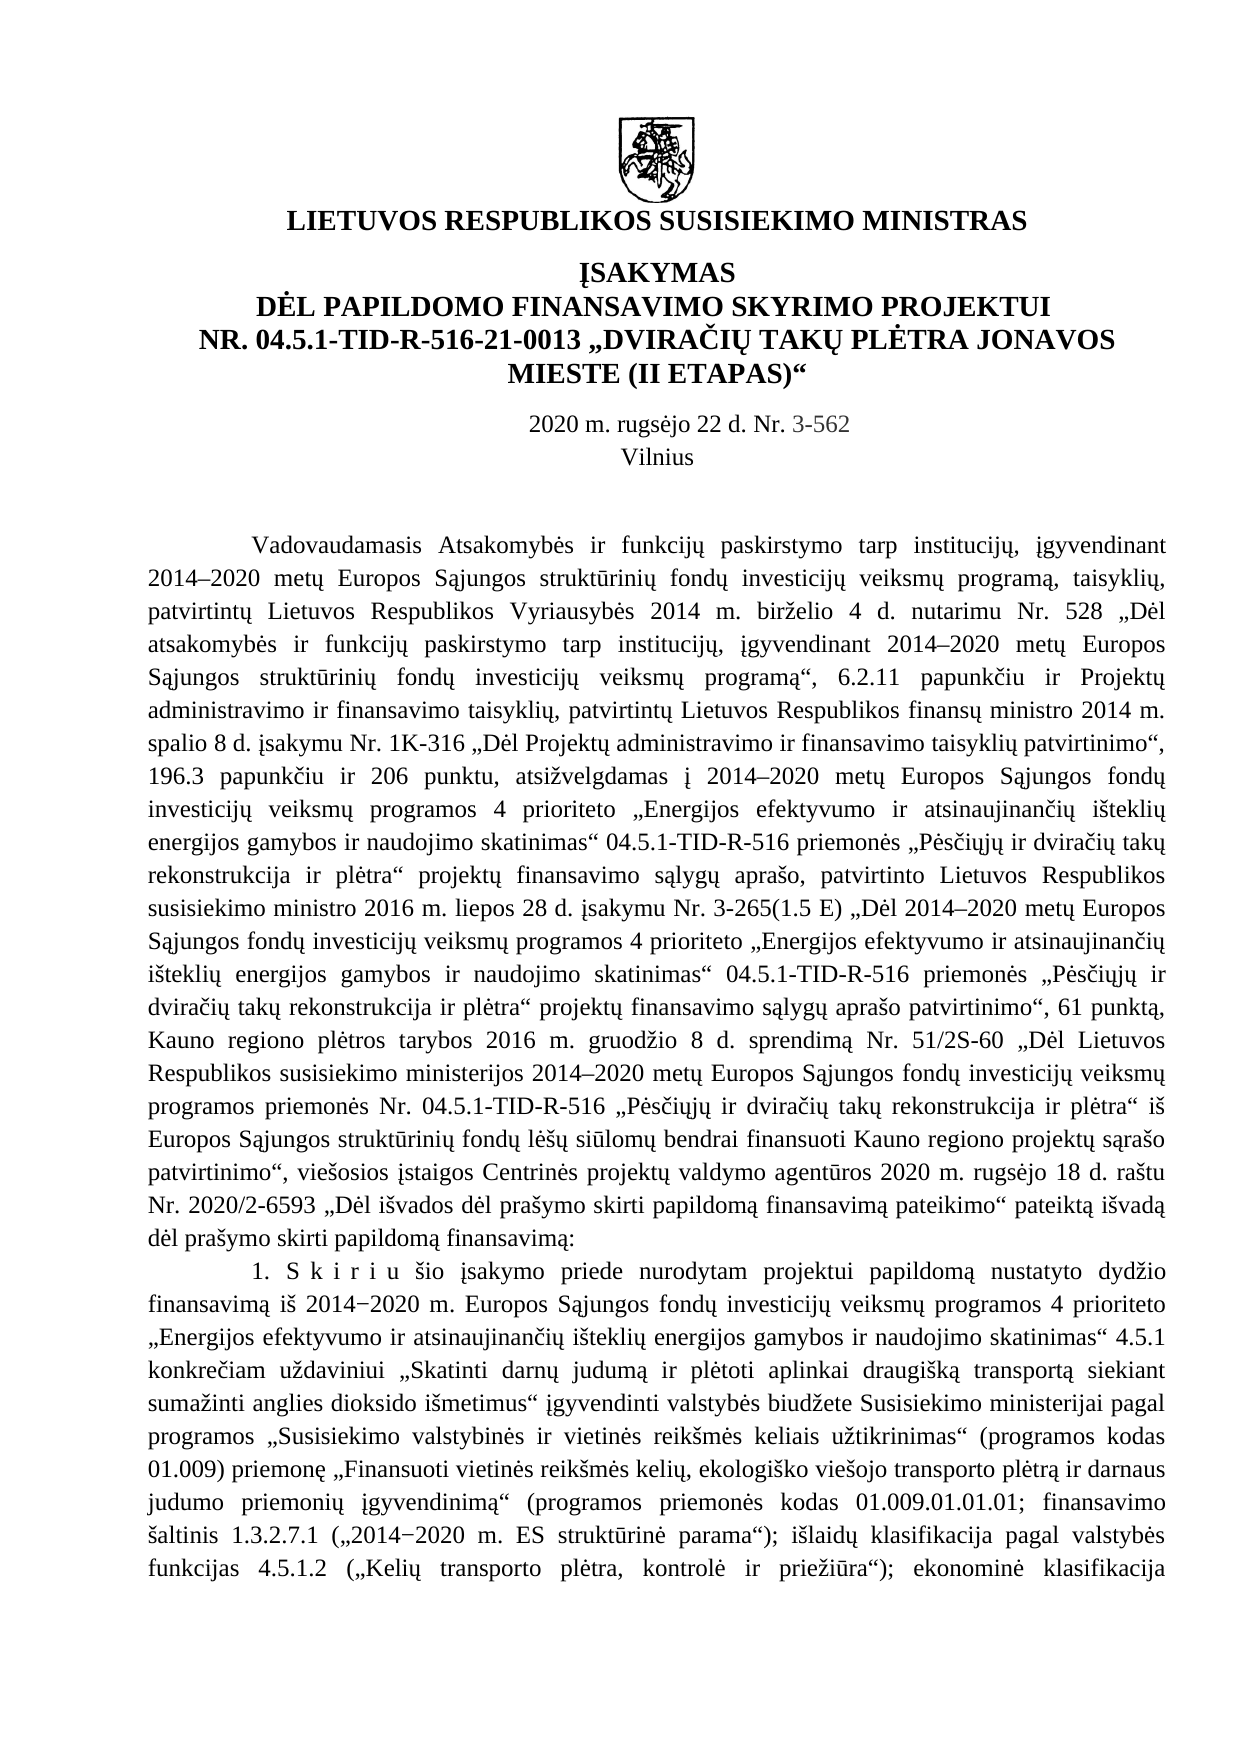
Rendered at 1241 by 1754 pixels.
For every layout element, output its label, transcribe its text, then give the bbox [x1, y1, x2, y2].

text Vadovaudamasis Atsakomybės ir funkcijų paskirstymo tarp institucijų, įgyvendinant 2014–2020 metų Europos Sąjungos struktūrinių fondų investicijų veiksmų programą, taisyklių, patvirtintų Lietuvos Respublikos Vyriausybės 2014 m. birželio 4 d. nutarimu Nr. 528 „Dėl atsakomybės ir funkcijų paskirstymo tarp institucijų, įgyvendinant 2014–2020 metų Europos Sąjungos struktūrinių fondų investicijų veiksmų programą“, 6.2.11 papunkčiu ir Projektų administravimo ir finansavimo taisyklių, patvirtintų Lietuvos Respublikos finansų ministro 2014 m. spalio 8 d. įsakymu Nr. 1K-316 „Dėl Projektų administravimo ir finansavimo taisyklių patvirtinimo“, 196.3 papunkčiu ir 206 punktu, atsižvelgdamas į 2014–2020 metų Europos Sąjungos fondų investicijų veiksmų programos 4 prioriteto „Energijos efektyvumo ir atsinaujinančių išteklių energijos gamybos ir naudojimo skatinimas“ 04.5.1-TID-R-516 priemonės „Pėsčiųjų ir dviračių takų rekonstrukcija ir plėtra“ projektų finansavimo sąlygų aprašo, patvirtinto Lietuvos Respublikos susisiekimo ministro 2016 m. liepos 28 d. įsakymu Nr. 3-265(1.5 E) „Dėl 2014–2020 metų Europos Sąjungos fondų investicijų veiksmų programos 4 prioriteto „Energijos efektyvumo ir atsinaujinančių išteklių energijos gamybos ir naudojimo skatinimas“ 04.5.1-TID-R-516 priemonės „Pėsčiųjų ir dviračių takų rekonstrukcija ir plėtra“ projektų finansavimo sąlygų aprašo patvirtinimo“, 61 punktą, Kauno regiono plėtros tarybos 2016 m. gruodžio 8 d. sprendimą Nr. 51/2S-60 „Dėl Lietuvos Respublikos susisiekimo ministerijos 2014–2020 metų Europos Sąjungos fondų investicijų veiksmų programos priemonės Nr. 04.5.1-TID-R-516 „Pėsčiųjų ir dviračių takų rekonstrukcija ir plėtra“ iš Europos Sąjungos struktūrinių fondų lėšų siūlomų bendrai finansuoti Kauno regiono projektų sąrašo patvirtinimo“, viešosios įstaigos Centrinės projektų valdymo agentūros 2020 m. rugsėjo 18 d. raštu Nr. 2020/2-6593 „Dėl išvados dėl prašymo skirti papildomą finansavimą pateikimo“ pateiktą išvadą dėl prašymo skirti papildomą finansavimą: [148, 530, 1167, 1252]
text LIETUVOS RESPUBLIKOS SUSISIEKIMO MINISTRAS [148, 203, 1167, 236]
text DĖL PAPILDOMO FINANSAVIMO SKYRIMO PROJEKTUI NR. 04.5.1-TID-R-516-21-0013 „DVIRAČIŲ TAKŲ PLĖTRA JONAVOS MIESTE (II ETAPAS)“ [148, 289, 1167, 389]
text 1. Skiriu šio įsakymo priede nurodytam projektui papildomą nustatyto dydžio finansavimą iš 2014−2020 m. Europos Sąjungos fondų investicijų veiksmų programos 4 prioriteto „Energijos efektyvumo ir atsinaujinančių išteklių energijos gamybos ir naudojimo skatinimas“ 4.5.1 konkrečiam uždaviniui „Skatinti darnų judumą ir plėtoti aplinkai draugišką transportą siekiant sumažinti anglies dioksido išmetimus“ įgyvendinti valstybės biudžete Susisiekimo ministerijai pagal programos „Susisiekimo valstybinės ir vietinės reikšmės keliais užtikrinimas“ (programos kodas 01.009) priemonę „Finansuoti vietinės reikšmės kelių, ekologiško viešojo transporto plėtrą ir darnaus judumo priemonių įgyvendinimą“ (programos priemonės kodas 01.009.01.01.01; finansavimo šaltinis 1.3.2.7.1 („2014−2020 m. ES struktūrinė parama“); išlaidų klasifikacija pagal valstybės funkcijas 4.5.1.2 („Kelių transporto plėtra, kontrolė ir priežiūra“); ekonominė klasifikacija [148, 1256, 1167, 1582]
text ĮSAKYMAS [148, 255, 1167, 289]
text 2020 m. rugsėjo 22 d. Nr. 3-562 [148, 409, 1167, 437]
text Vilnius [148, 442, 1167, 470]
